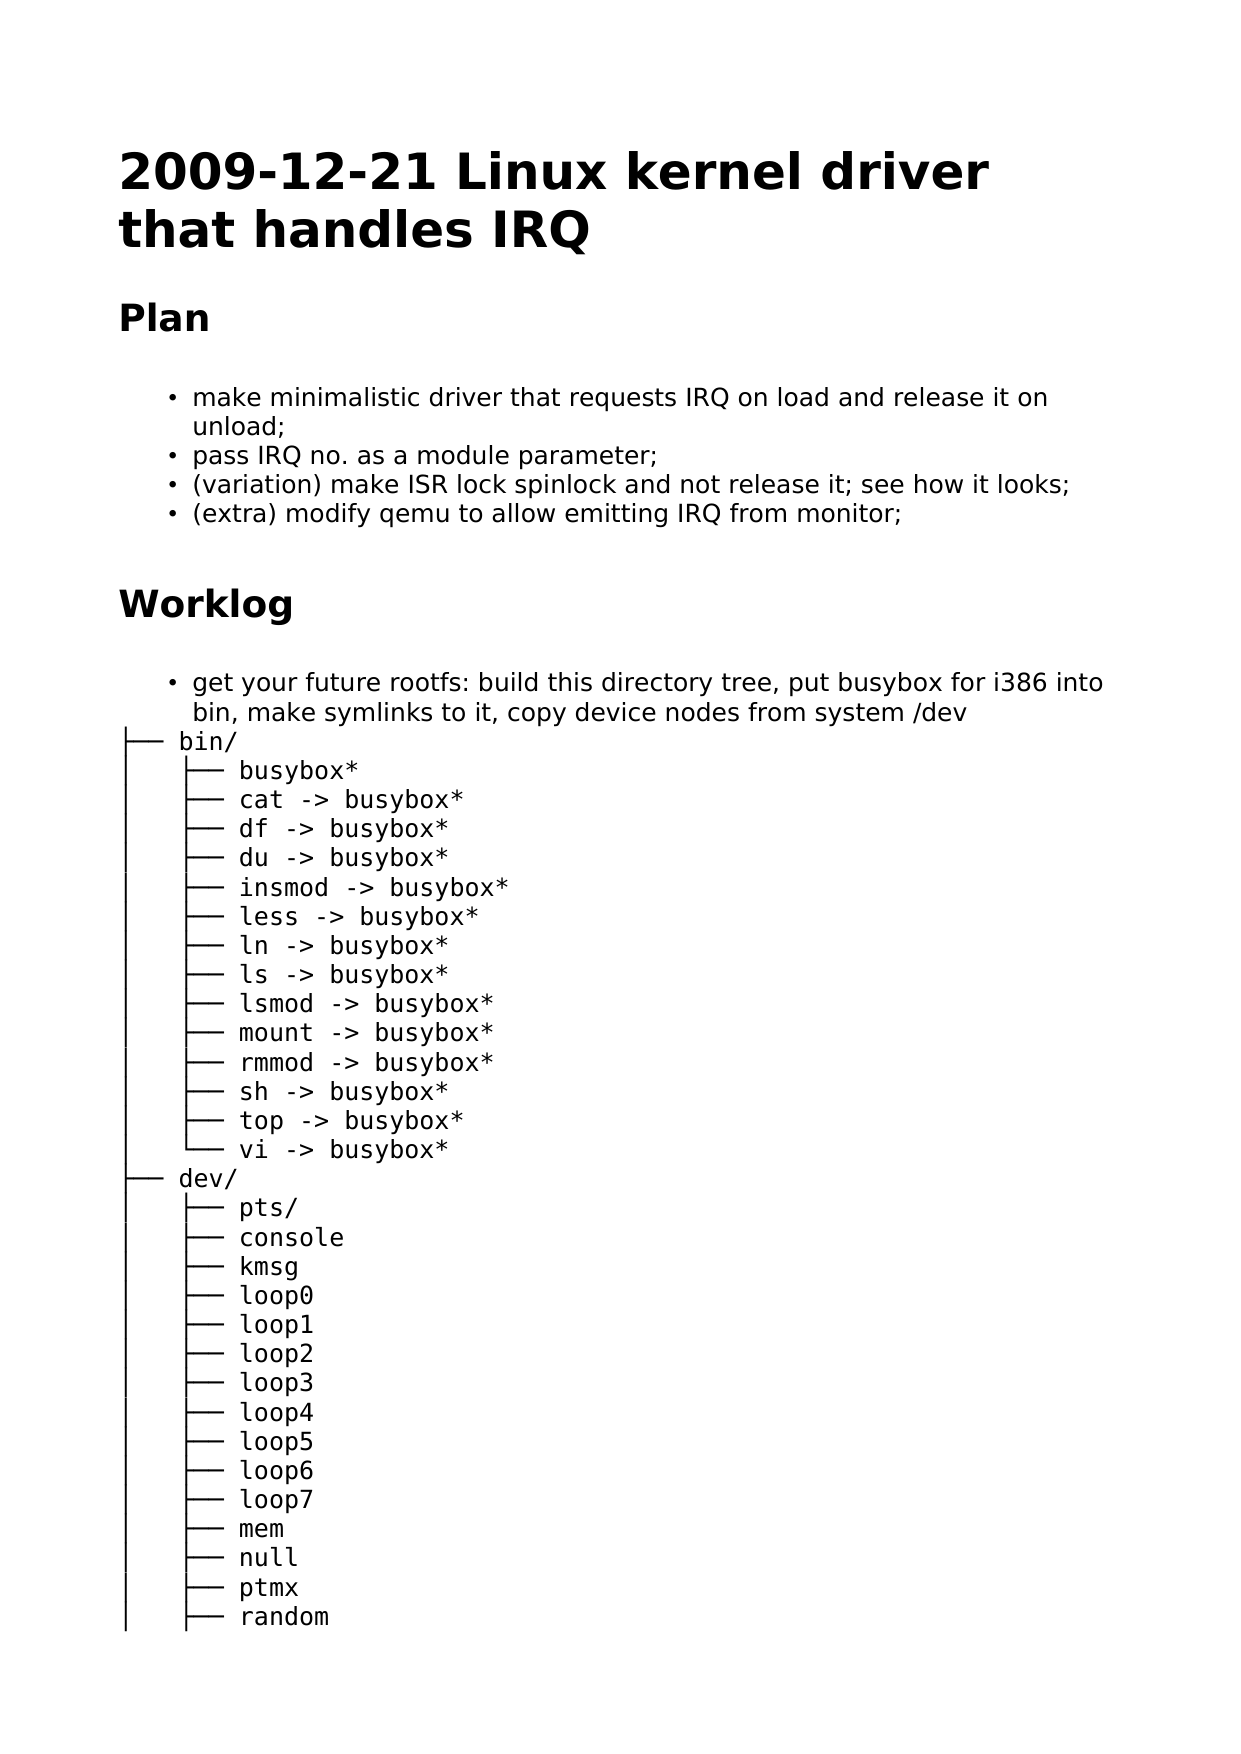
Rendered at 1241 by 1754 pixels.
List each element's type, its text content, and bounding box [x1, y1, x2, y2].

list (variation) make ISR lock spinlock and not release it; see how it looks; [177, 470, 1122, 499]
list (extra) modify qemu to allow emitting IRQ from monitor; [177, 499, 1122, 528]
subtitle 2009-12-21 Linux kernel driver that handles IRQ [118, 143, 1122, 259]
text ├── bin/ │ ├── busybox* │ ├── cat -> busybox* │ ├── df -> busybox* │ ├── du -> busybox* │ ├── insmod -> busybox* │ ├── less -> busybox* │ ├── ln -> busybox* │ ├── ls -> busybox* │ ├── lsmod -> busybox* │ ├── mount -> busybox* │ ├── rmmod -> busybox* │ ├── sh -> busybox* │ ├── top -> busybox* │ └── vi -> busybox* ├── dev/ │ ├── pts/ │ ├── console │ ├── kmsg │ ├── loop0 │ ├── loop1 │ ├── loop2 │ ├── loop3 │ ├── loop4 │ ├── loop5 │ ├── loop6 │ ├── loop7 │ ├── mem │ ├── null │ ├── ptmx │ ├── random [118, 727, 1122, 1631]
list pass IRQ no. as a module parameter; [177, 441, 1122, 470]
subtitle Plan [118, 297, 1122, 341]
subtitle Worklog [118, 583, 1122, 627]
list make minimalistic driver that requests IRQ on load and release it on unload; [177, 383, 1122, 441]
list get your future rootfs: build this directory tree, put busybox for i386 into bin, make symlinks to it, copy device nodes from system /dev [177, 669, 1122, 727]
